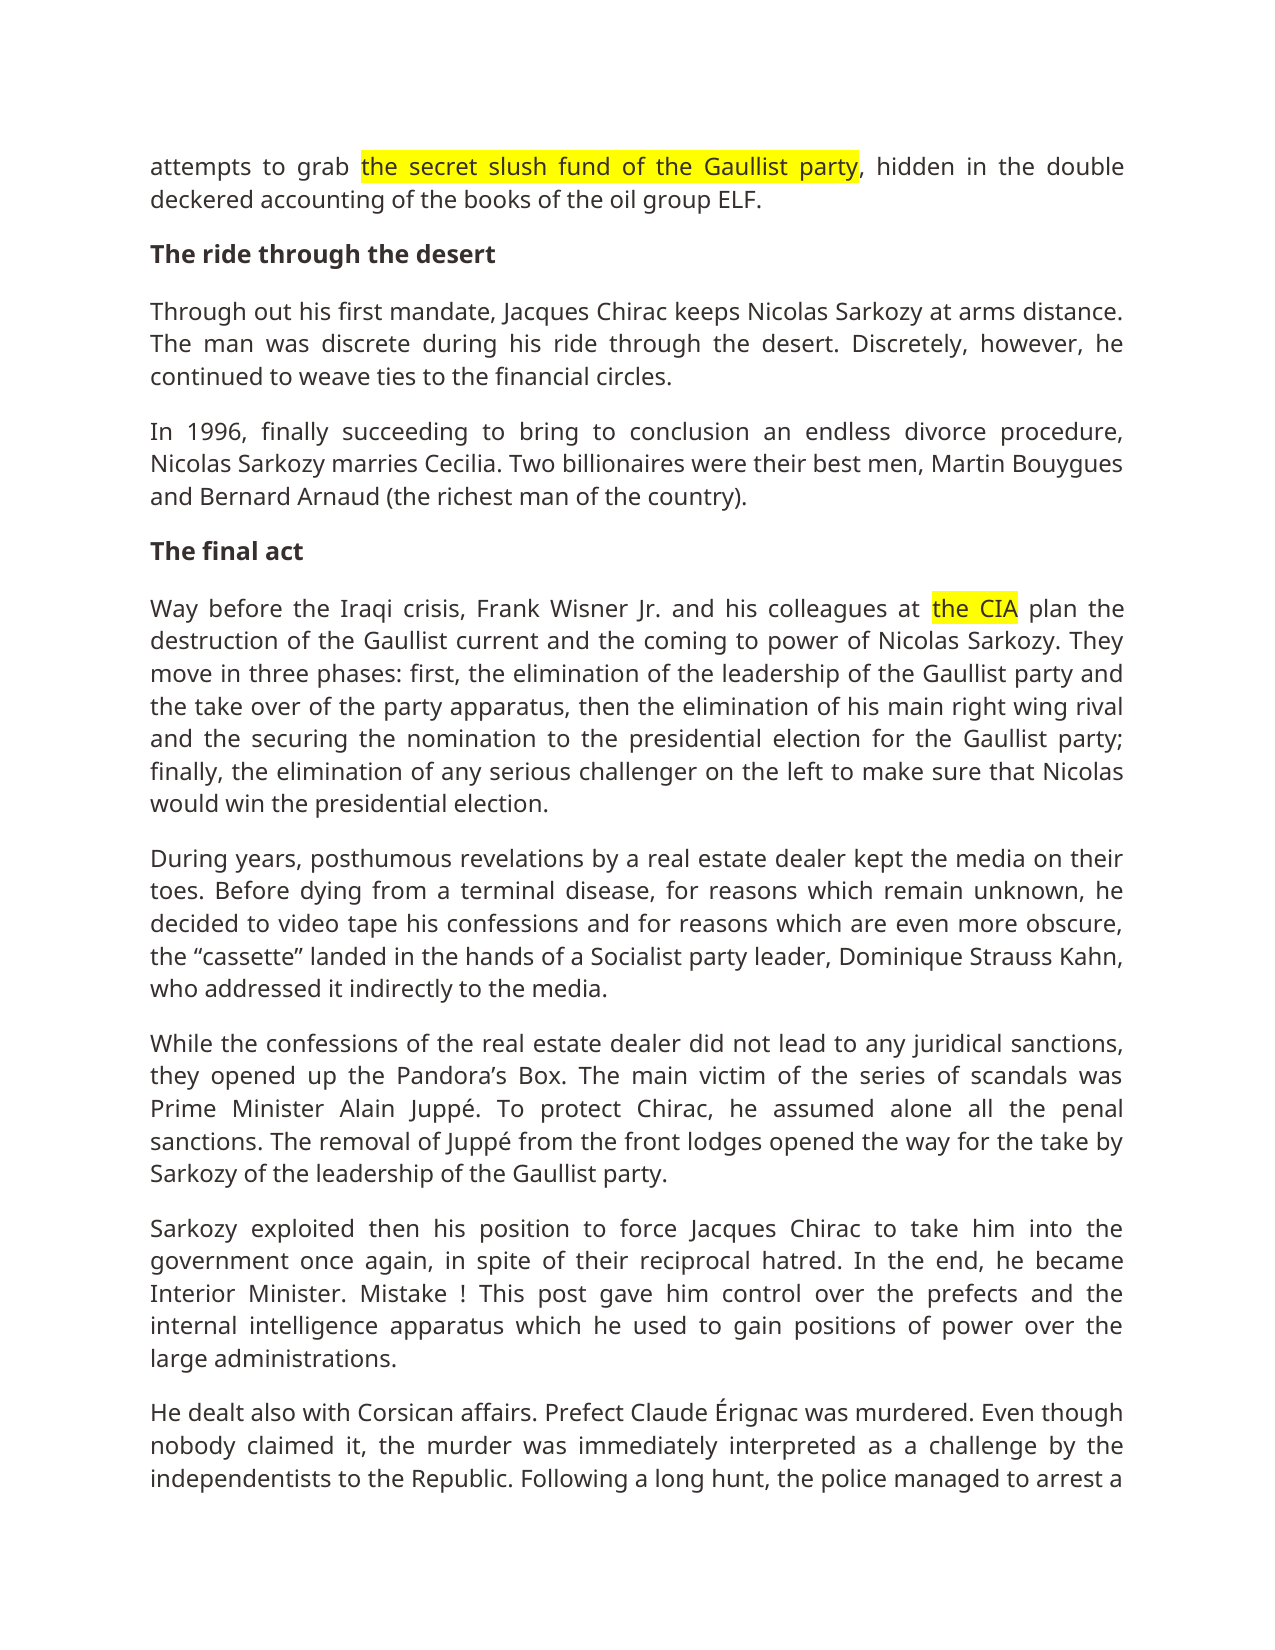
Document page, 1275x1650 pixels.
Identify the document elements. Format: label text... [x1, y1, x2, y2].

text During years, posthumous revelations by a real estate dealer kept the media on their toes. Before dying from a terminal disease, for reasons which remain unknown, he decided to video tape his confessions and for reasons which are even more obscure, the “cassette” landed in the hands of a Socialist party leader, Dominique Strauss Kahn, who addressed it indirectly to the media. [150, 842, 1125, 1004]
text In 1996, finally succeeding to bring to conclusion an endless divorce procedure, Nicolas Sarkozy marries Cecilia. Two billionaires were their best men, Martin Bouygues and Bernard Arnaud (the richest man of the country). [150, 414, 1125, 512]
text attempts to grab the secret slush fund of the Gaullist party, hidden in the double deckered accounting of the books of the oil group ELF. [150, 150, 1125, 215]
text Through out his first mandate, Jacques Chirac keeps Nicolas Sarkozy at arms distance. The man was discrete during his ride through the desert. Discretely, however, he continued to weave ties to the financial circles. [150, 294, 1125, 392]
text Way before the Iraqi crisis, Frank Wisner Jr. and his colleagues at the CIA plan the destruction of the Gaullist current and the coming to power of Nicolas Sarkozy. They move in three phases: first, the elimination of the leadership of the Gaullist party and the take over of the party apparatus, then the elimination of his main right wing rival and the securing the nomination to the presidential election for the Gaullist party; finally, the elimination of any serious challenger on the left to make sure that Nicolas would win the presidential election. [150, 591, 1125, 820]
text The ride through the desert [150, 237, 1125, 271]
text Sarkozy exploited then his position to force Jacques Chirac to take him into the government once again, in spite of their reciprocal hatred. In the end, he became Interior Minister. Mistake ! This post gave him control over the prefects and the internal intelligence apparatus which he used to gain positions of power over the large administrations. [150, 1211, 1125, 1374]
text He dealt also with Corsican affairs. Prefect Claude Érignac was murdered. Even though nobody claimed it, the murder was immediately interpreted as a challenge by the independentists to the Republic. Following a long hunt, the police managed to arrest a [150, 1396, 1125, 1494]
text The final act [150, 534, 1125, 568]
text While the confessions of the real estate dealer did not lead to any juridical sanctions, they opened up the Pandora’s Box. The main victim of the series of scandals was Prime Minister Alain Juppé. To protect Chirac, he assumed alone all the penal sanctions. The removal of Juppé from the front lodges opened the way for the take by Sarkozy of the leadership of the Gaullist party. [150, 1026, 1125, 1189]
